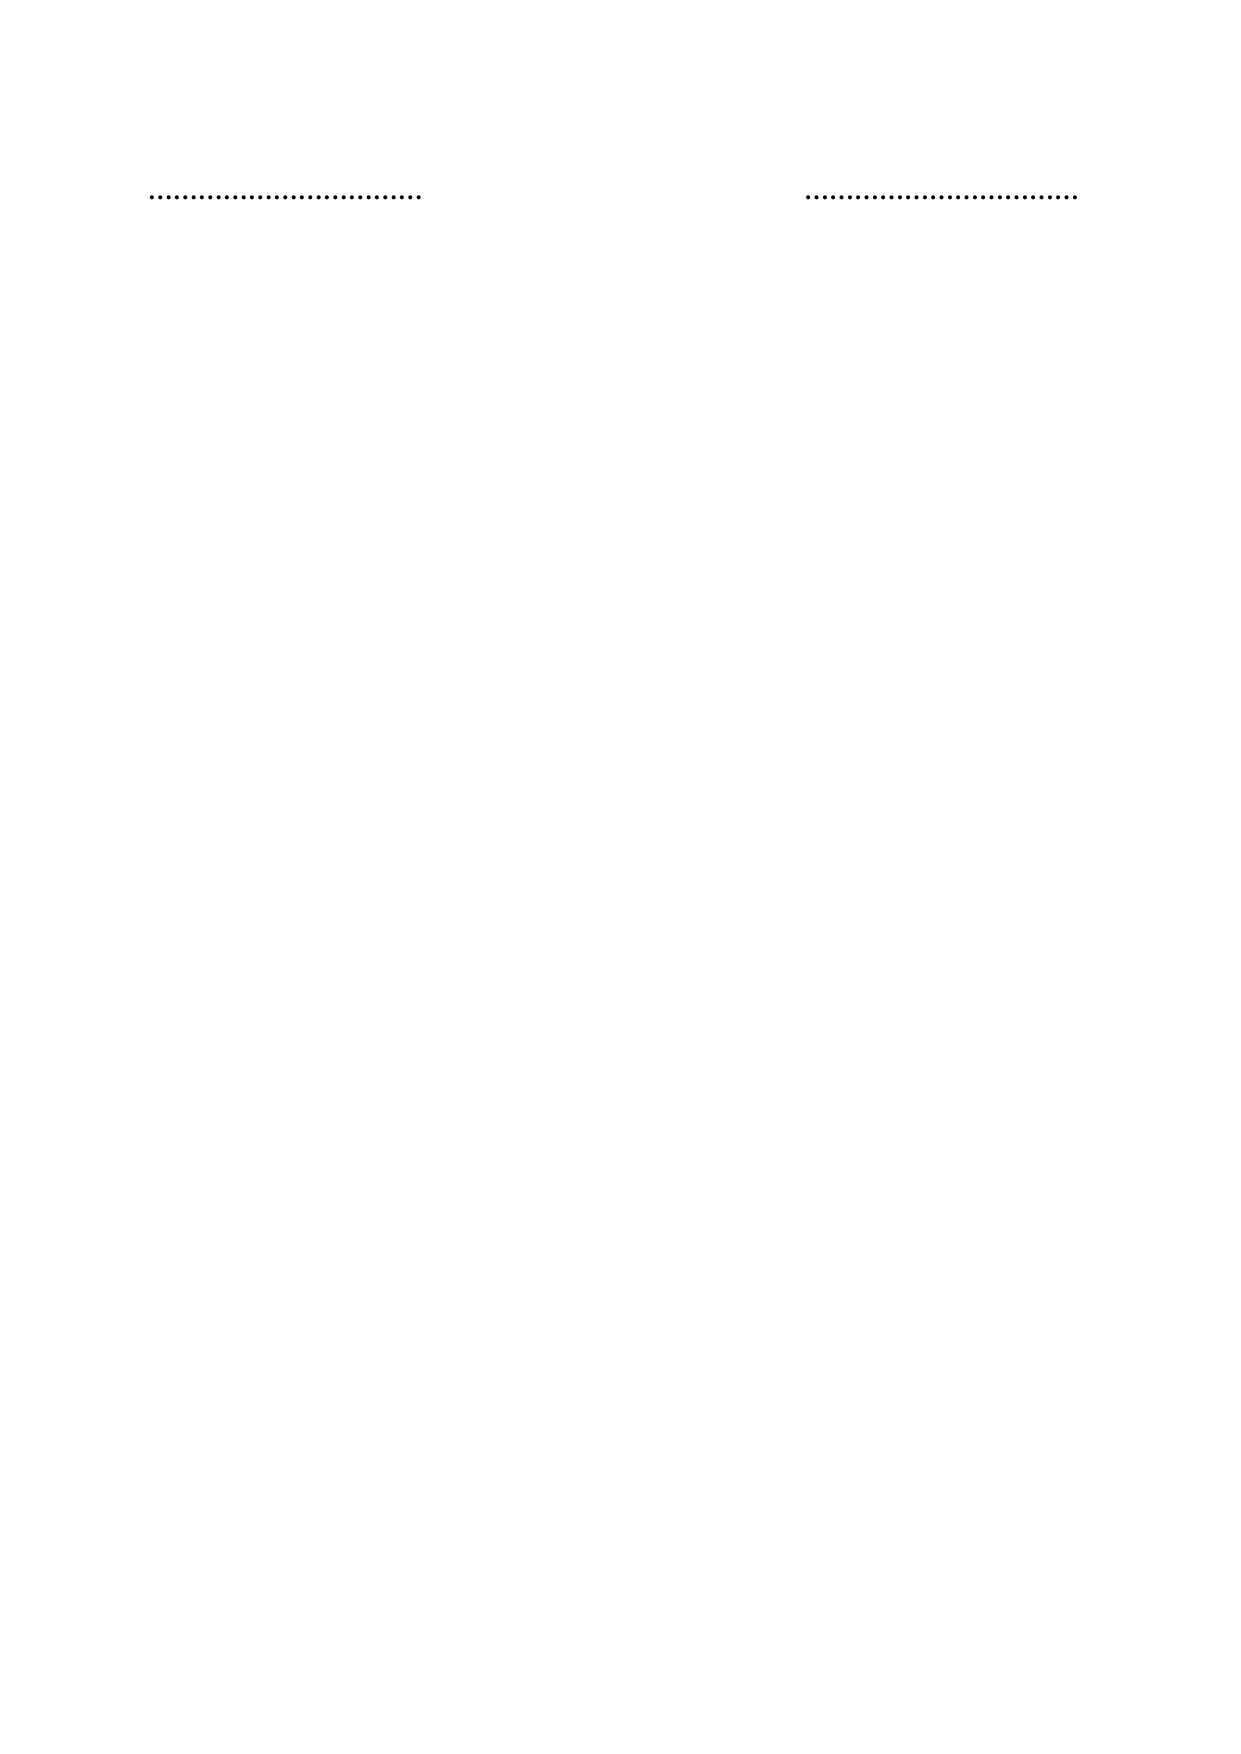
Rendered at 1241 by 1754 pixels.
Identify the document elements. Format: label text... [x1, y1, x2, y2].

text …………………………… …………………………… [148, 176, 1093, 205]
